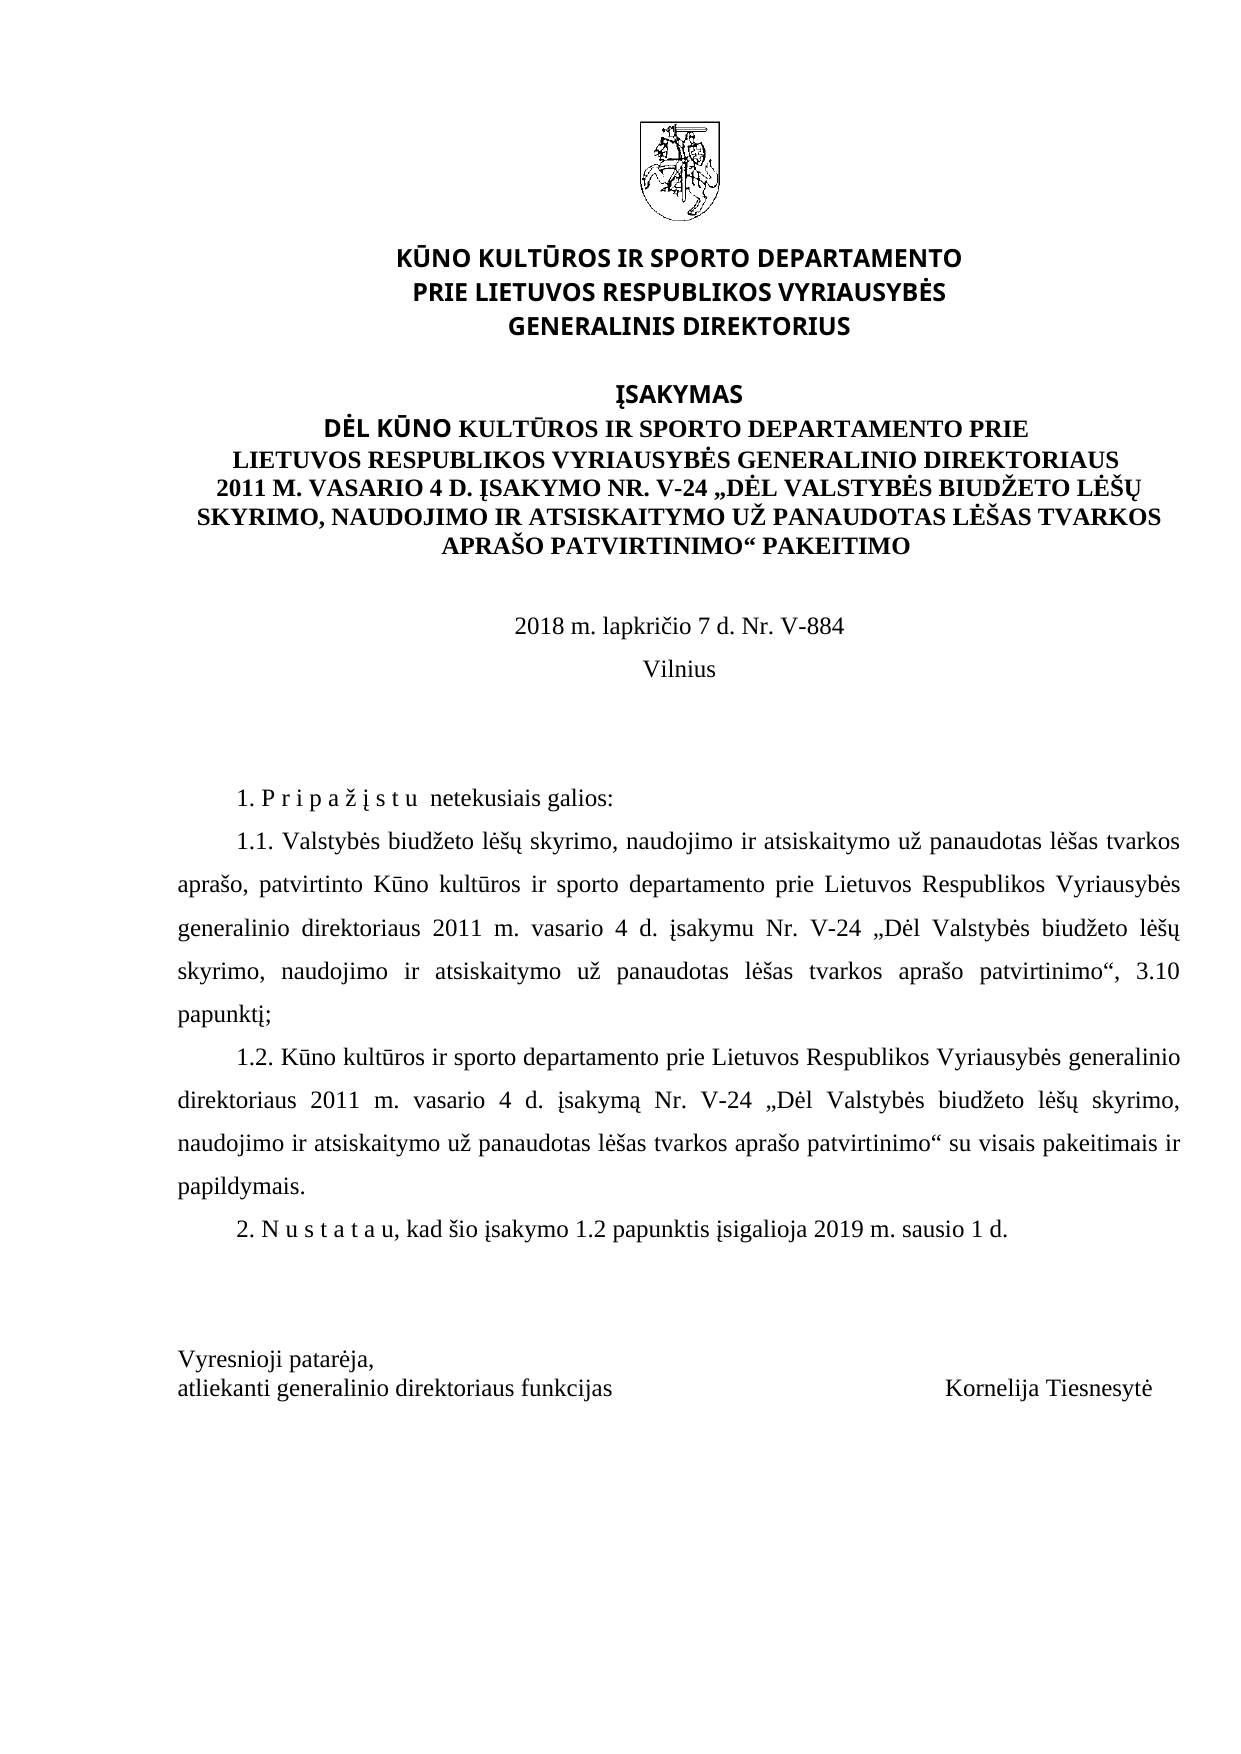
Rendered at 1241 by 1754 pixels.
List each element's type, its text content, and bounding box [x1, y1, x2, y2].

text 2. N u s t a t a u, kad šio įsakymo 1.2 papunktis įsigalioja 2019 m. sausio 1 d. [177, 1214, 1181, 1243]
text dėl Kūno kultūros ir sporto departamento prie [177, 411, 1181, 445]
text KŪNO KULTŪROS IR SPORTO DEPARTAMENTO [177, 240, 1181, 274]
text 2018 m. lapkričio 7 d. Nr. V-884 [177, 611, 1181, 639]
text 1.2. Kūno kultūros ir sporto departamento prie Lietuvos Respublikos Vyriausybės generalinio direktoriaus 2011 m. vasario 4 d. įsakymą Nr. V-24 „Dėl Valstybės biudžeto lėšų skyrimo, naudojimo ir atsiskaitymo už panaudotas lėšas tvarkos aprašo patvirtinimo“ su visais pakeitimais ir papildymais. [177, 1042, 1181, 1200]
text atliekanti generalinio direktoriaus funkcijas Kornelija Tiesnesytė [177, 1373, 1181, 1401]
text 2011 M. vasario 4 D. ĮSAKYMO NR. V-24 „Dėl valstybės biudžeto lėšų skyrimo, naudojimo ir atsiskaitymo už panaudotas lėšas tvarkos aprašo patvirtinimo“ PAKEITIMO [177, 473, 1181, 560]
text Vilnius [177, 654, 1181, 683]
text PRIE LIETUVOS RESPUBLIKOS VYRIAUSYBĖS [177, 274, 1181, 308]
text lietuvos respublikos vyriausybės generalinio direktoriaus [177, 445, 1181, 473]
text Vyresnioji patarėja, [177, 1344, 1181, 1373]
text 1.1. Valstybės biudžeto lėšų skyrimo, naudojimo ir atsiskaitymo už panaudotas lėšas tvarkos aprašo, patvirtinto Kūno kultūros ir sporto departamento prie Lietuvos Respublikos Vyriausybės generalinio direktoriaus 2011 m. vasario 4 d. įsakymu Nr. V-24 „Dėl Valstybės biudžeto lėšų skyrimo, naudojimo ir atsiskaitymo už panaudotas lėšas tvarkos aprašo patvirtinimo“, 3.10 papunktį; [177, 826, 1181, 1028]
text Generalinis direktorius [177, 308, 1181, 342]
text 1. P r i p a ž į s t u netekusiais galios: [177, 783, 1181, 812]
text Įsakymas [177, 377, 1181, 411]
